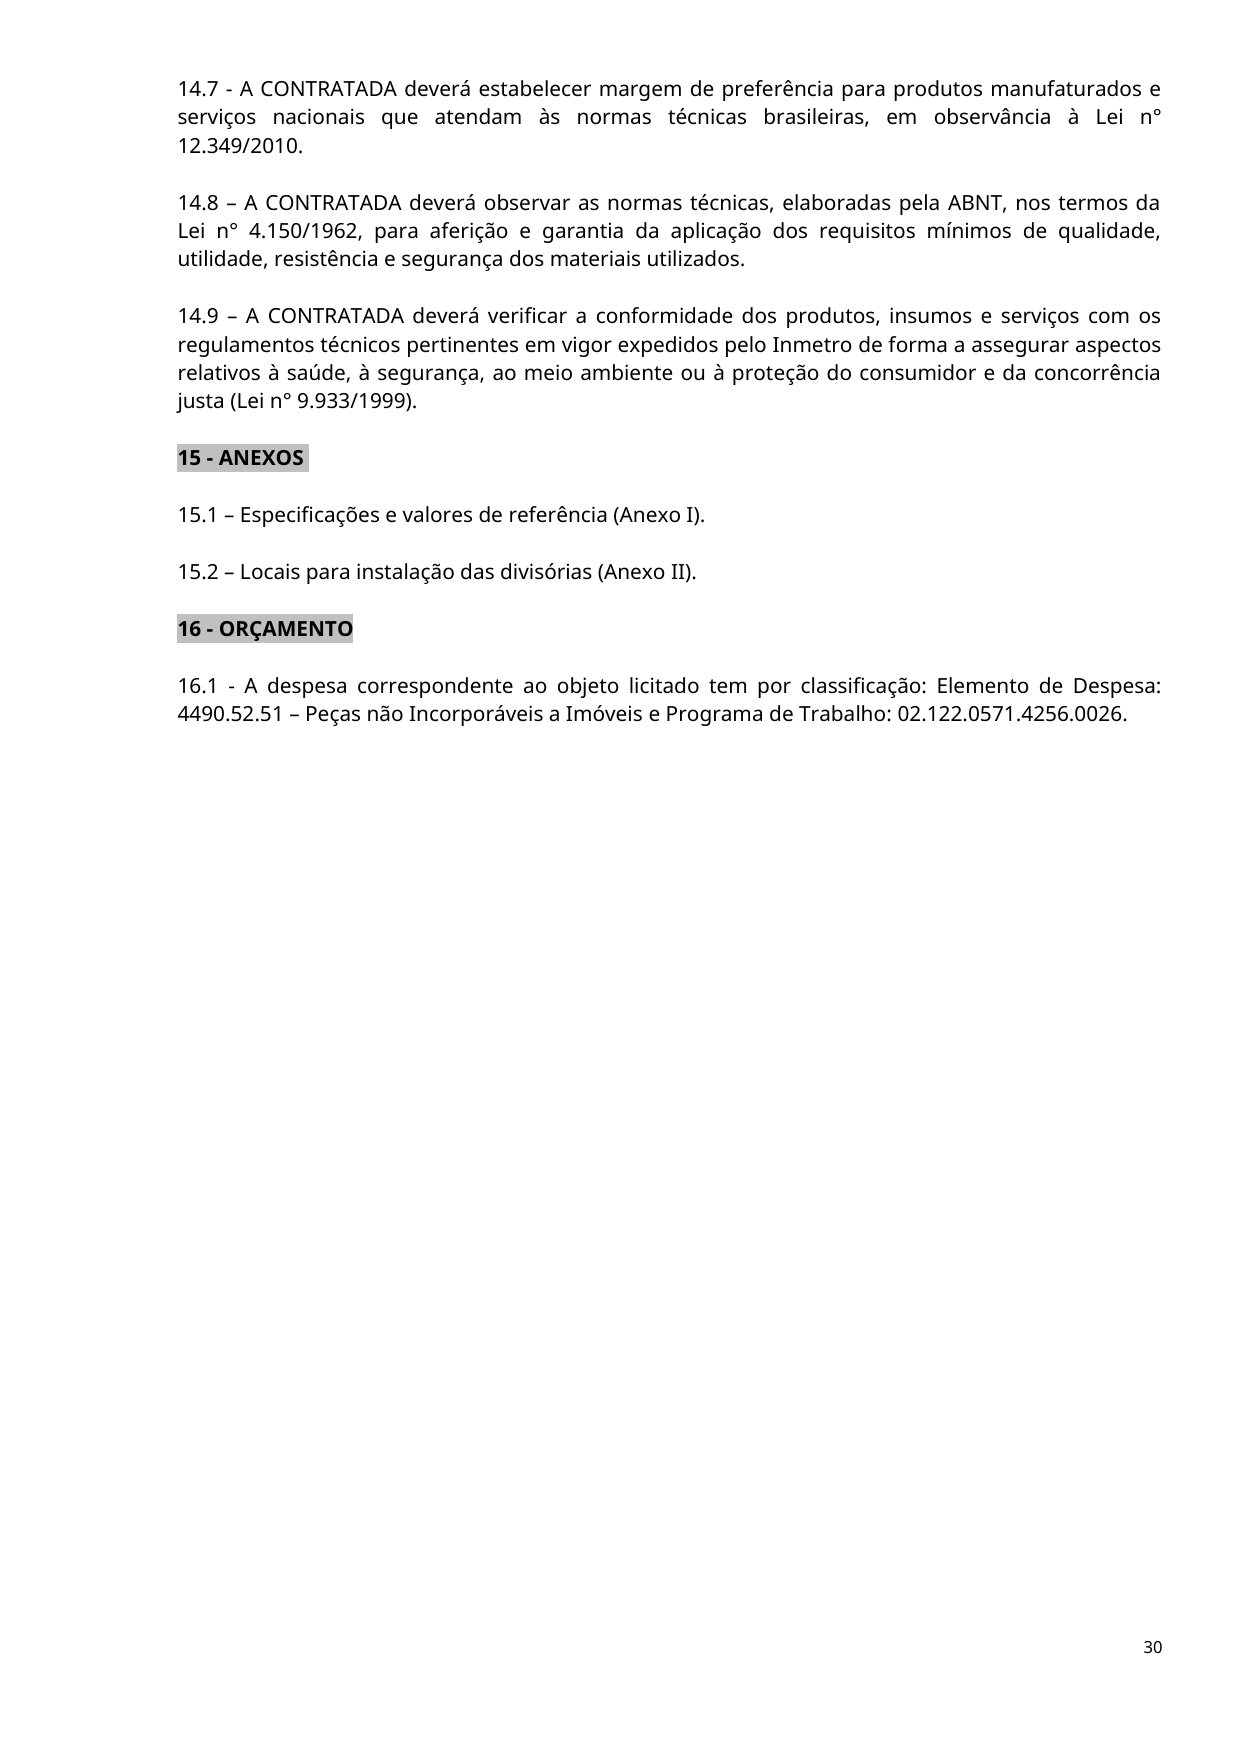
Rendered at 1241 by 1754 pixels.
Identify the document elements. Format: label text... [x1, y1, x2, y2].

text 15 - ANEXOS [177, 443, 1162, 472]
text 15.2 – Locais para instalação das divisórias (Anexo II). [177, 557, 1162, 586]
text 14.9 – A CONTRATADA deverá verificar a conformidade dos produtos, insumos e serviços com os regulamentos técnicos pertinentes em vigor expedidos pelo Inmetro de forma a assegurar aspectos relativos à saúde, à segurança, ao meio ambiente ou à proteção do consumidor e da concorrência justa (Lei n° 9.933/1999). [177, 301, 1162, 415]
text 16 - ORÇAMENTO [177, 614, 1162, 643]
text 16.1 - A despesa correspondente ao objeto licitado tem por classificação: Elemento de Despesa: 4490.52.51 – Peças não Incorporáveis a Imóveis e Programa de Trabalho: 02.122.0571.4256.0026. [177, 671, 1162, 728]
text 14.7 - A CONTRATADA deverá estabelecer margem de preferência para produtos manufaturados e serviços nacionais que atendam às normas técnicas brasileiras, em observância à Lei n° 12.349/2010. [177, 74, 1162, 159]
text 15.1 – Especificações e valores de referência (Anexo I). [177, 500, 1162, 529]
text 14.8 – A CONTRATADA deverá observar as normas técnicas, elaboradas pela ABNT, nos termos da Lei n° 4.150/1962, para aferição e garantia da aplicação dos requisitos mínimos de qualidade, utilidade, resistência e segurança dos materiais utilizados. [177, 188, 1162, 273]
